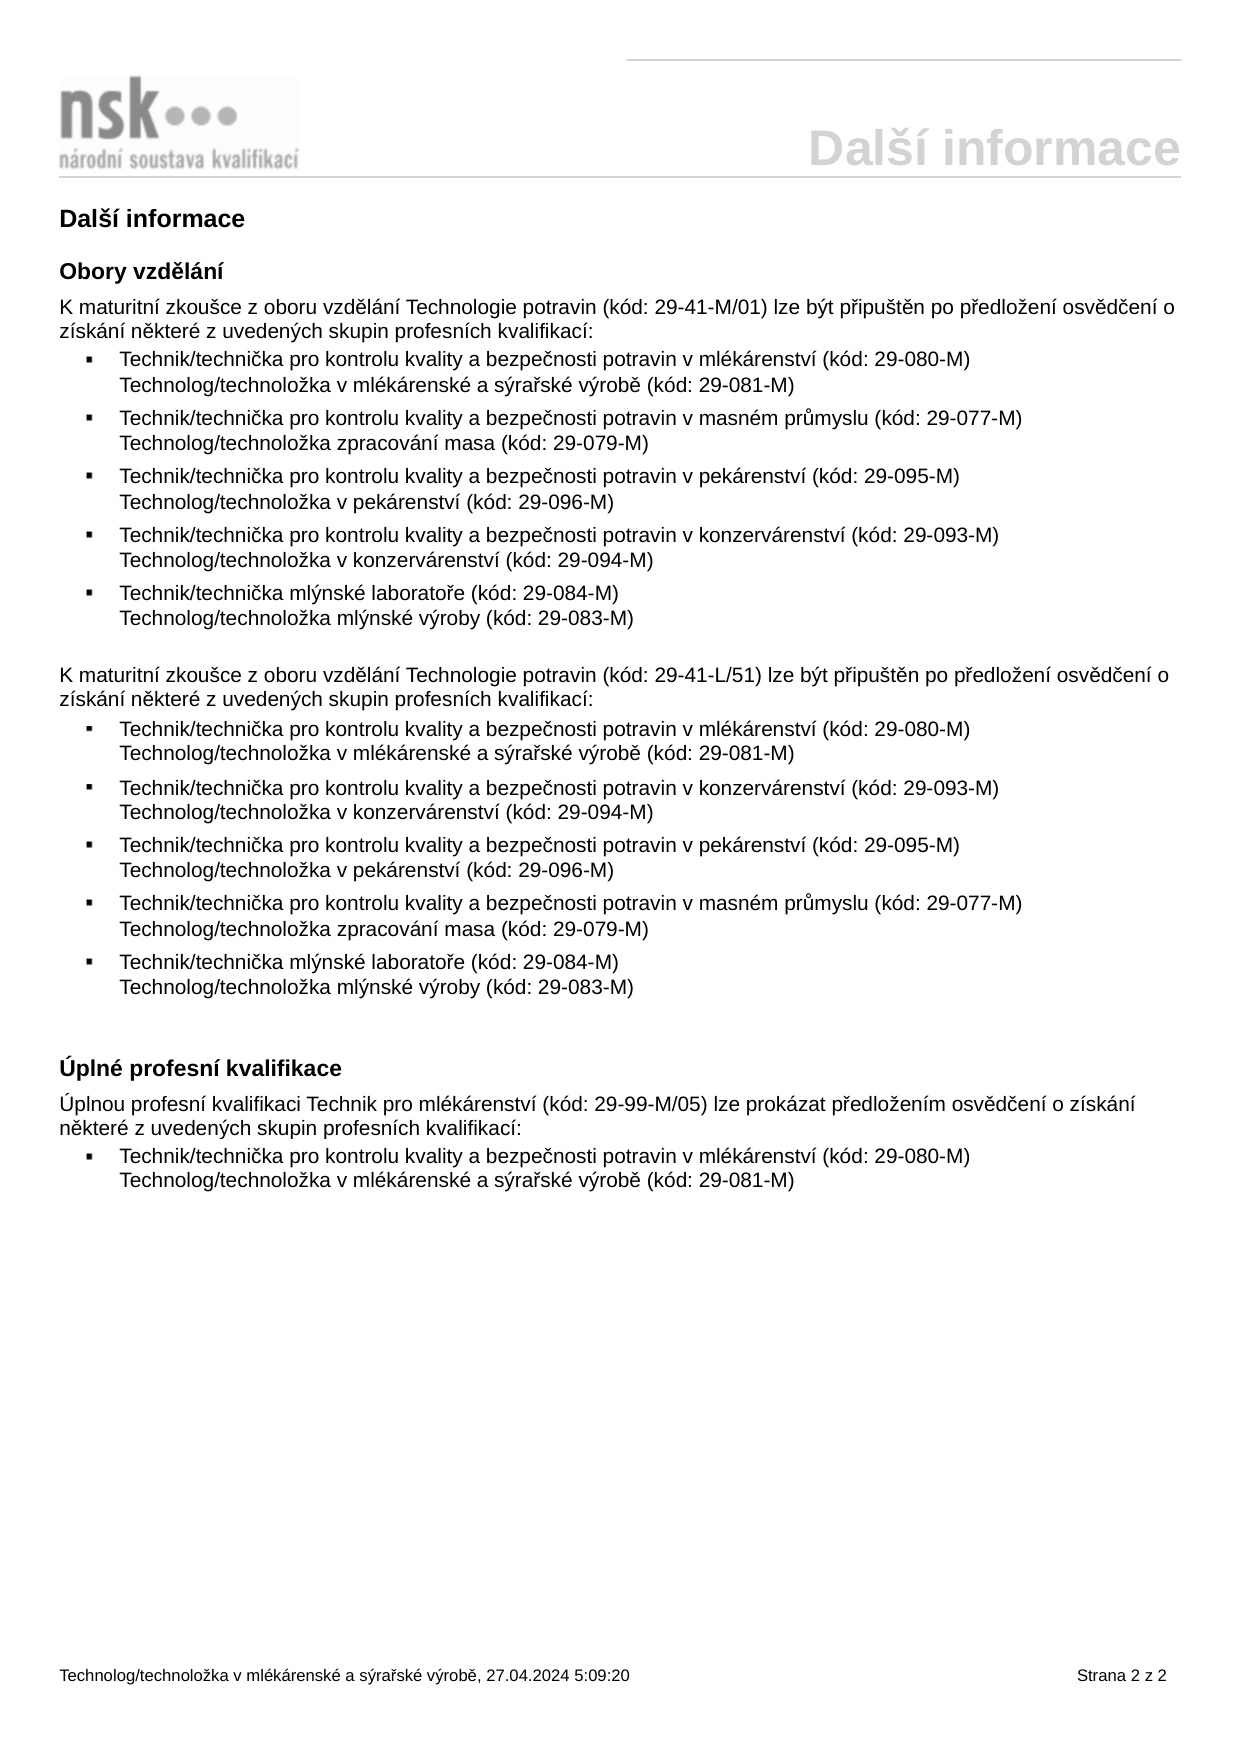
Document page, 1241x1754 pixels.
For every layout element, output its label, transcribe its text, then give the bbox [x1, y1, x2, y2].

table_cell [627, 236, 861, 248]
table_cell [1167, 942, 1181, 949]
table_cell [482, 630, 619, 663]
table_cell [861, 825, 1167, 833]
table_cell [482, 236, 619, 248]
table_cell [119, 1443, 482, 1657]
picture [59, 1144, 119, 1169]
picture [59, 580, 119, 605]
table_cell [1167, 825, 1181, 833]
table_cell [59, 825, 119, 832]
table_cell Další informace [627, 61, 1181, 176]
table_cell Technolog/technoložka v konzervárenství (kód: 29-094-M) [119, 800, 1181, 825]
table_cell [482, 1000, 619, 1032]
table_cell [627, 514, 861, 522]
table_cell Technik/technička pro kontrolu kvality a bezpečnosti potravin v pekárenství (kód: 29-095-M) [119, 833, 1181, 858]
table_cell [1167, 572, 1181, 581]
table_cell Obory vzdělání [59, 248, 1181, 295]
table_cell [1167, 398, 1181, 406]
table_cell [119, 942, 482, 949]
table_cell [627, 1227, 861, 1443]
table_cell [119, 1000, 482, 1032]
table_cell [119, 1138, 482, 1144]
table_cell Technik/technička pro kontrolu kvality a bezpečnosti potravin v mlékárenství (kód: 29-080-M) [119, 347, 1181, 373]
table_cell [627, 711, 861, 717]
table_cell [59, 343, 119, 347]
table_cell [861, 572, 1167, 581]
table_cell [619, 630, 627, 663]
table_cell Strana 2 z 2 [861, 1658, 1167, 1693]
table_cell Technolog/technoložka zpracování masa (kód: 29-079-M) [119, 916, 1181, 942]
table_cell [119, 236, 482, 248]
table_cell [1167, 884, 1181, 891]
table_cell [482, 343, 619, 347]
table_cell [1167, 767, 1181, 776]
table_cell Technolog/technoložka v pekárenství (kód: 29-096-M) [119, 858, 1181, 883]
table_cell [482, 1194, 619, 1227]
picture [59, 891, 119, 915]
table_cell [119, 825, 482, 833]
table_cell Technolog/technoložka v mlékárenské a sýrařské výrobě (kód: 29-081-M) [119, 741, 1181, 767]
table_cell [119, 884, 482, 891]
table_cell [627, 343, 861, 347]
table_cell [627, 398, 861, 406]
table_cell [627, 884, 861, 891]
table_cell [119, 572, 482, 581]
table_cell [59, 606, 119, 630]
table_cell [59, 1032, 119, 1044]
table_cell [619, 457, 627, 464]
table_cell [59, 457, 119, 464]
table_cell [619, 1194, 627, 1227]
picture [59, 522, 119, 547]
table_cell [482, 1138, 619, 1144]
table_cell Technolog/technoložka v mlékárenské a sýrařské výrobě, 27.04.2024 5:09:20 [59, 1658, 861, 1693]
table_cell [1167, 343, 1181, 347]
table_cell Technik/technička pro kontrolu kvality a bezpečnosti potravin v konzervárenství (kód: 29-093-M) [119, 523, 1181, 548]
table_cell [119, 1032, 482, 1044]
table_cell Technolog/technoložka v pekárenství (kód: 29-096-M) [119, 490, 1181, 513]
table_cell [119, 343, 482, 347]
table_cell [1167, 630, 1181, 663]
table_cell [59, 884, 119, 891]
table_cell [59, 1000, 119, 1032]
table_cell [59, 1169, 119, 1194]
table_cell [861, 457, 1167, 464]
table_cell [59, 975, 119, 1000]
table_cell [59, 373, 119, 398]
table_cell [119, 398, 482, 406]
table_cell [482, 1032, 619, 1044]
table_cell [119, 767, 482, 776]
table_cell [482, 194, 619, 200]
table_cell [619, 398, 627, 406]
table_cell [482, 711, 619, 717]
table_cell Technolog/technoložka mlýnské výroby (kód: 29-083-M) [119, 975, 1181, 1000]
table_cell [59, 178, 1181, 194]
table_cell Úplnou profesní kvalifikaci Technik pro mlékárenství (kód: 29-99-M/05) lze prokázat předložením osvědčení o získání některé z uvedených skupin profesních kvalifikací: [59, 1092, 1181, 1138]
table_cell [627, 767, 861, 776]
table_cell Technik/technička pro kontrolu kvality a bezpečnosti potravin v pekárenství (kód: 29-095-M) [119, 464, 1181, 489]
table_cell [59, 548, 119, 572]
picture [59, 464, 119, 488]
table_cell [619, 194, 627, 200]
table_cell [627, 194, 861, 200]
table_cell [1167, 194, 1181, 200]
table_cell [619, 1000, 627, 1032]
table_cell [482, 171, 619, 176]
table_cell [59, 1138, 119, 1144]
table_cell Technik/technička pro kontrolu kvality a bezpečnosti potravin v mlékárenství (kód: 29-080-M) [119, 717, 1181, 741]
table_cell Technik/technička mlýnské laboratoře (kód: 29-084-M) [119, 581, 1181, 606]
table_cell [119, 194, 482, 200]
table_cell [619, 942, 627, 949]
table_cell [1167, 1138, 1181, 1144]
table_cell [59, 630, 119, 663]
table_cell [59, 572, 119, 580]
table_cell [619, 1443, 627, 1657]
table_cell [119, 514, 482, 522]
table_cell Další informace [59, 200, 1181, 236]
table_cell [861, 711, 1167, 717]
table_cell [627, 825, 861, 833]
table_cell [861, 1138, 1167, 1144]
table_cell [619, 1138, 627, 1144]
table_cell [59, 800, 119, 825]
table_cell K maturitní zkoušce z oboru vzdělání Technologie potravin (kód: 29-41-M/01) lze být připuštěn po předložení osvědčení o získání některé z uvedených skupin profesních kvalifikací: [59, 295, 1181, 343]
picture [59, 347, 119, 372]
table_cell [59, 171, 119, 176]
picture [59, 949, 119, 974]
table_cell Technik/technička pro kontrolu kvality a bezpečnosti potravin v masném průmyslu (kód: 29-077-M) [119, 891, 1181, 916]
table_cell [482, 1443, 619, 1657]
table_cell [619, 711, 627, 717]
table_cell [1167, 236, 1181, 248]
table_cell [1167, 1658, 1181, 1693]
table_cell [627, 1000, 861, 1032]
table_cell [482, 572, 619, 581]
table_cell Úplné profesní kvalifikace [59, 1044, 1181, 1092]
picture [59, 405, 119, 430]
table_cell [119, 630, 482, 663]
table_cell [119, 457, 482, 464]
table_cell [619, 236, 627, 248]
table_cell [861, 343, 1167, 347]
table_cell [861, 1032, 1167, 1044]
table_cell [1167, 1443, 1181, 1657]
table_cell [627, 1138, 861, 1144]
table_cell Technik/technička pro kontrolu kvality a bezpečnosti potravin v mlékárenství (kód: 29-080-M) [119, 1144, 1181, 1168]
table_cell [619, 1227, 627, 1443]
table_cell [619, 767, 627, 776]
table_cell [861, 942, 1167, 949]
table_cell [482, 767, 619, 776]
table_cell [861, 630, 1167, 663]
picture [59, 717, 119, 740]
table_cell [119, 171, 482, 176]
table_cell [1167, 711, 1181, 717]
table_cell Technolog/technoložka zpracování masa (kód: 29-079-M) [119, 431, 1181, 457]
picture [58, 59, 620, 171]
table_cell [1167, 1032, 1181, 1044]
table_cell [627, 457, 861, 464]
table_cell [861, 398, 1167, 406]
table_cell [59, 1227, 119, 1443]
table_cell [59, 1443, 119, 1657]
table_cell [619, 514, 627, 522]
table_cell [861, 514, 1167, 522]
table_cell [861, 1227, 1167, 1443]
table_cell Technolog/technoložka v konzervárenství (kód: 29-094-M) [119, 548, 1181, 572]
table_cell [59, 431, 119, 457]
table_cell [1167, 457, 1181, 464]
table_cell [59, 858, 119, 883]
table_cell [119, 1227, 482, 1443]
table_cell [59, 194, 119, 200]
table_cell [59, 942, 119, 949]
table_cell [59, 398, 119, 405]
table_cell [59, 1194, 119, 1227]
table_cell [619, 825, 627, 833]
table_cell Technolog/technoložka v mlékárenské a sýrařské výrobě (kód: 29-081-M) [119, 1168, 1181, 1194]
table_cell [861, 194, 1167, 200]
table_cell [482, 398, 619, 406]
table_cell Technik/technička mlýnské laboratoře (kód: 29-084-M) [119, 950, 1181, 975]
table_cell [861, 1443, 1167, 1657]
table_cell [59, 767, 119, 775]
table_cell [861, 1000, 1167, 1032]
table_cell [482, 942, 619, 949]
table_cell [861, 1194, 1167, 1227]
table_cell [59, 916, 119, 942]
table_cell [620, 59, 627, 170]
picture [59, 832, 119, 857]
table_cell Technolog/technoložka mlýnské výroby (kód: 29-083-M) [119, 606, 1181, 630]
table_cell [1167, 1227, 1181, 1443]
table_cell [482, 825, 619, 833]
table_cell [627, 630, 861, 663]
table_cell [861, 884, 1167, 891]
table_cell [482, 514, 619, 522]
table_cell [1167, 514, 1181, 522]
table_cell [1167, 1000, 1181, 1032]
table_cell [59, 490, 119, 513]
table_cell [482, 457, 619, 464]
table_cell [619, 572, 627, 581]
table_cell [59, 514, 119, 522]
table_cell [619, 884, 627, 891]
table_cell Technolog/technoložka v mlékárenské a sýrařské výrobě (kód: 29-081-M) [119, 373, 1181, 398]
table_cell [619, 170, 627, 176]
picture [59, 775, 119, 799]
table_cell [482, 1227, 619, 1443]
table_cell [59, 741, 119, 767]
table_cell [627, 1194, 861, 1227]
table_cell [861, 236, 1167, 248]
table_cell [627, 572, 861, 581]
table_cell [627, 1443, 861, 1657]
table_cell K maturitní zkoušce z oboru vzdělání Technologie potravin (kód: 29-41-L/51) lze být připuštěn po předložení osvědčení o získání některé z uvedených skupin profesních kvalifikací: [59, 663, 1181, 711]
table_cell [619, 1032, 627, 1044]
table_cell [627, 942, 861, 949]
table_cell [59, 236, 119, 248]
table_cell Technik/technička pro kontrolu kvality a bezpečnosti potravin v masném průmyslu (kód: 29-077-M) [119, 406, 1181, 431]
table_cell [119, 1194, 482, 1227]
table_cell [861, 767, 1167, 776]
table_cell [119, 711, 482, 717]
table_cell Technik/technička pro kontrolu kvality a bezpečnosti potravin v konzervárenství (kód: 29-093-M) [119, 776, 1181, 799]
table_cell [627, 1032, 861, 1044]
table_cell [1167, 1194, 1181, 1227]
table_cell [59, 711, 119, 717]
table_cell [482, 884, 619, 891]
